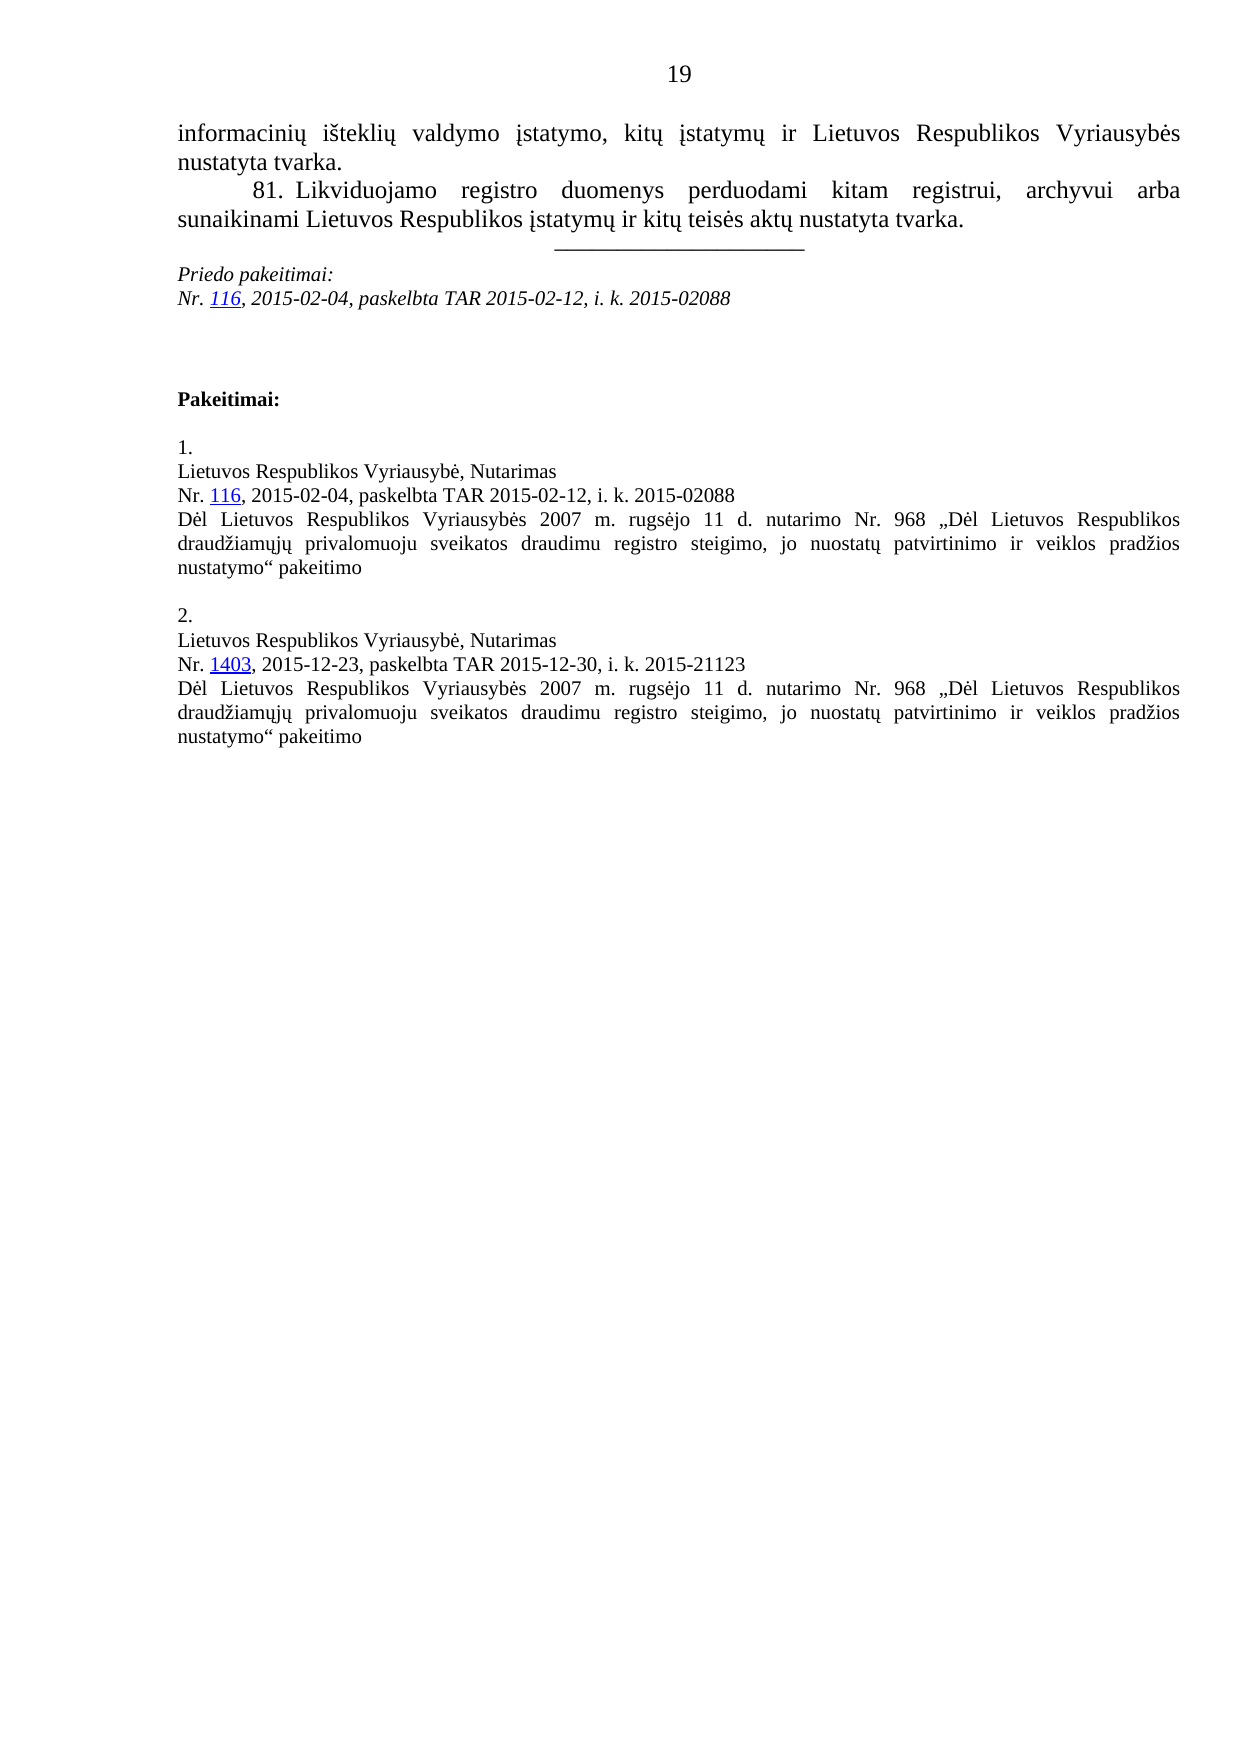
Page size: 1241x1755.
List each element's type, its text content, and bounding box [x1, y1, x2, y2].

text –––––––––––––––––––– [177, 233, 1181, 262]
text 2. [177, 603, 1181, 627]
text Nr. 116, 2015-02-04, paskelbta TAR 2015-02-12, i. k. 2015-02088 [177, 286, 1181, 310]
text Dėl Lietuvos Respublikos Vyriausybės 2007 m. rugsėjo 11 d. nutarimo Nr. 968 „Dėl Lietuvos Respublikos draudžiamųjų privalomuoju sveikatos draudimu registro steigimo, jo nuostatų patvirtinimo ir veiklos pradžios nustatymo“ pakeitimo [177, 507, 1181, 579]
text Dėl Lietuvos Respublikos Vyriausybės 2007 m. rugsėjo 11 d. nutarimo Nr. 968 „Dėl Lietuvos Respublikos draudžiamųjų privalomuoju sveikatos draudimu registro steigimo, jo nuostatų patvirtinimo ir veiklos pradžios nustatymo“ pakeitimo [177, 676, 1181, 748]
text Nr. 1403, 2015-12-23, paskelbta TAR 2015-12-30, i. k. 2015-21123 [177, 652, 1181, 676]
text 1. [177, 435, 1181, 459]
text Nr. 116, 2015-02-04, paskelbta TAR 2015-02-12, i. k. 2015-02088 [177, 483, 1181, 507]
text informacinių išteklių valdymo įstatymo, kitų įstatymų ir Lietuvos Respublikos Vyriausybės nustatyta tvarka. [177, 118, 1181, 176]
text Pakeitimai: [177, 387, 1181, 411]
text Lietuvos Respublikos Vyriausybė, Nutarimas [177, 627, 1181, 652]
text 81. Likviduojamo registro duomenys perduodami kitam registrui, archyvui arba sunaikinami Lietuvos Respublikos įstatymų ir kitų teisės aktų nustatyta tvarka. [177, 176, 1181, 233]
text Lietuvos Respublikos Vyriausybė, Nutarimas [177, 459, 1181, 483]
text Priedo pakeitimai: [177, 262, 1181, 286]
